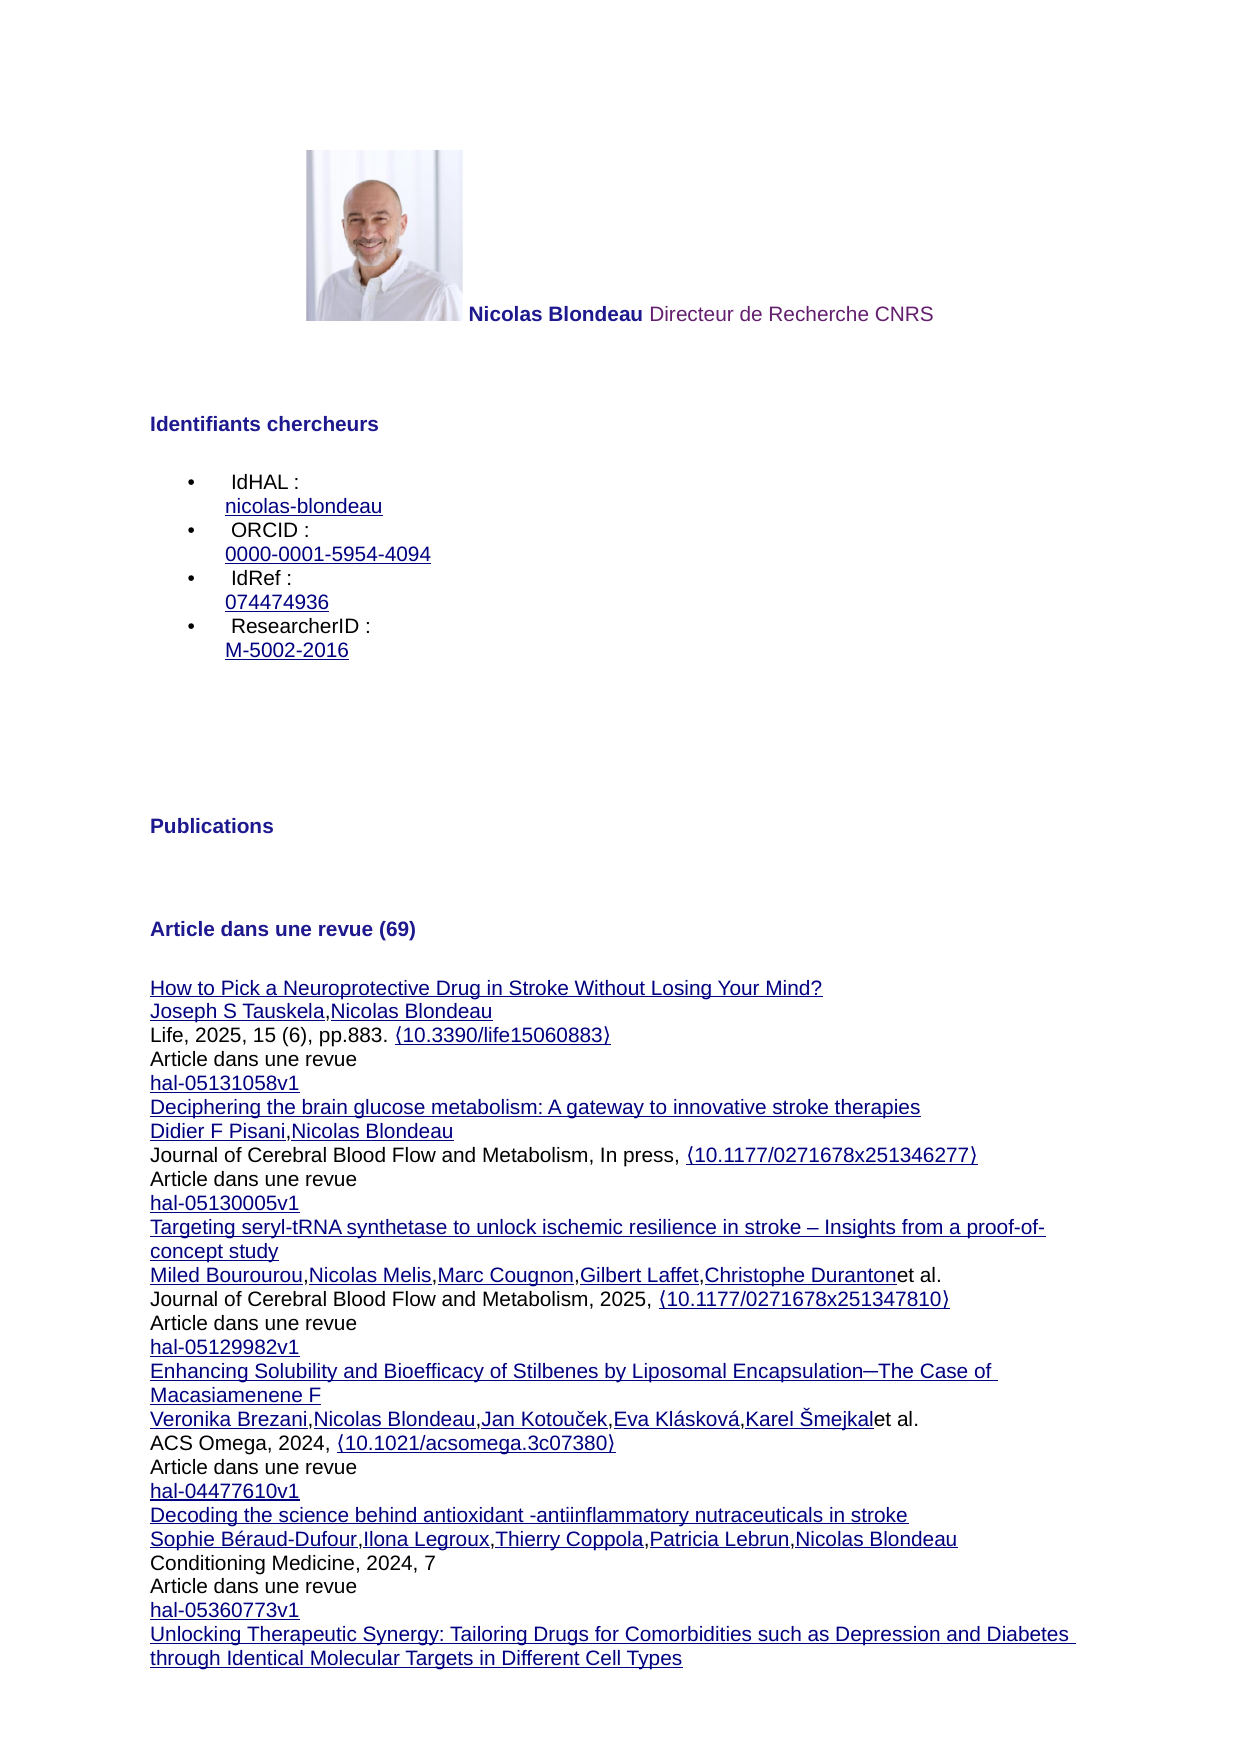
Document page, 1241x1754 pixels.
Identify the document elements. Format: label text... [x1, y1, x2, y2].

subtitle Publications [150, 814, 1090, 838]
table_cell Targeting seryl-tRNA synthetase to unlock ischemic resilience in stroke – Insights from a proof-of-concept study Miled Bourourou,Nicolas Melis,Marc Cougnon,Gilbert Laffet,Christophe Durantonet al. Journal of Cerebral Blood Flow and Metabolism, 2025, ⟨10.1177/0271678x251347810⟩ Article dans une revue hal-05129982v1 [150, 1215, 1090, 1359]
picture [306, 150, 463, 321]
list 0000-0001-5954-4094 [187, 542, 1090, 566]
subtitle Article dans une revue (69) [150, 917, 1090, 941]
table_cell Unlocking Therapeutic Synergy: Tailoring Drugs for Comorbidities such as Depression and Diabetes through Identical Molecular Targets in Different Cell Types [150, 1622, 1090, 1670]
subtitle Nicolas Blondeau Directeur de Recherche CNRS [150, 150, 1090, 325]
table_cell Decoding the science behind antioxidant -antiinflammatory nutraceuticals in stroke Sophie Béraud-Dufour,Ilona Legroux,Thierry Coppola,Patricia Lebrun,Nicolas Blondeau Conditioning Medicine, 2024, 7 Article dans une revue hal-05360773v1 [150, 1503, 1090, 1622]
subtitle Identifiants chercheurs [150, 412, 1090, 436]
table_cell Deciphering the brain glucose metabolism: A gateway to innovative stroke therapies Didier F Pisani,Nicolas Blondeau Journal of Cerebral Blood Flow and Metabolism, In press, ⟨10.1177/0271678x251346277⟩ Article dans une revue hal-05130005v1 [150, 1095, 1090, 1215]
table_cell Enhancing Solubility and Bioefficacy of Stilbenes by Liposomal Encapsulation─The Case of Macasiamenene F Veronika Brezani,Nicolas Blondeau,Jan Kotouček,Eva Klásková,Karel Šmejkalet al. ACS Omega, 2024, ⟨10.1021/acsomega.3c07380⟩ Article dans une revue hal-04477610v1 [150, 1359, 1090, 1502]
table_header How to Pick a Neuroprotective Drug in Stroke Without Losing Your Mind? Joseph S Tauskela,Nicolas Blondeau Life, 2025, 15 (6), pp.883. ⟨10.3390/life15060883⟩ Article dans une revue hal-05131058v1 [150, 975, 1090, 1095]
list nicolas-blondeau [187, 494, 1090, 518]
list 074474936 [187, 590, 1090, 614]
list ORCID : [187, 518, 1090, 542]
list IdHAL : [187, 470, 1090, 494]
list M-5002-2016 [187, 638, 1090, 662]
list IdRef : [187, 566, 1090, 590]
list ResearcherID : [187, 614, 1090, 638]
